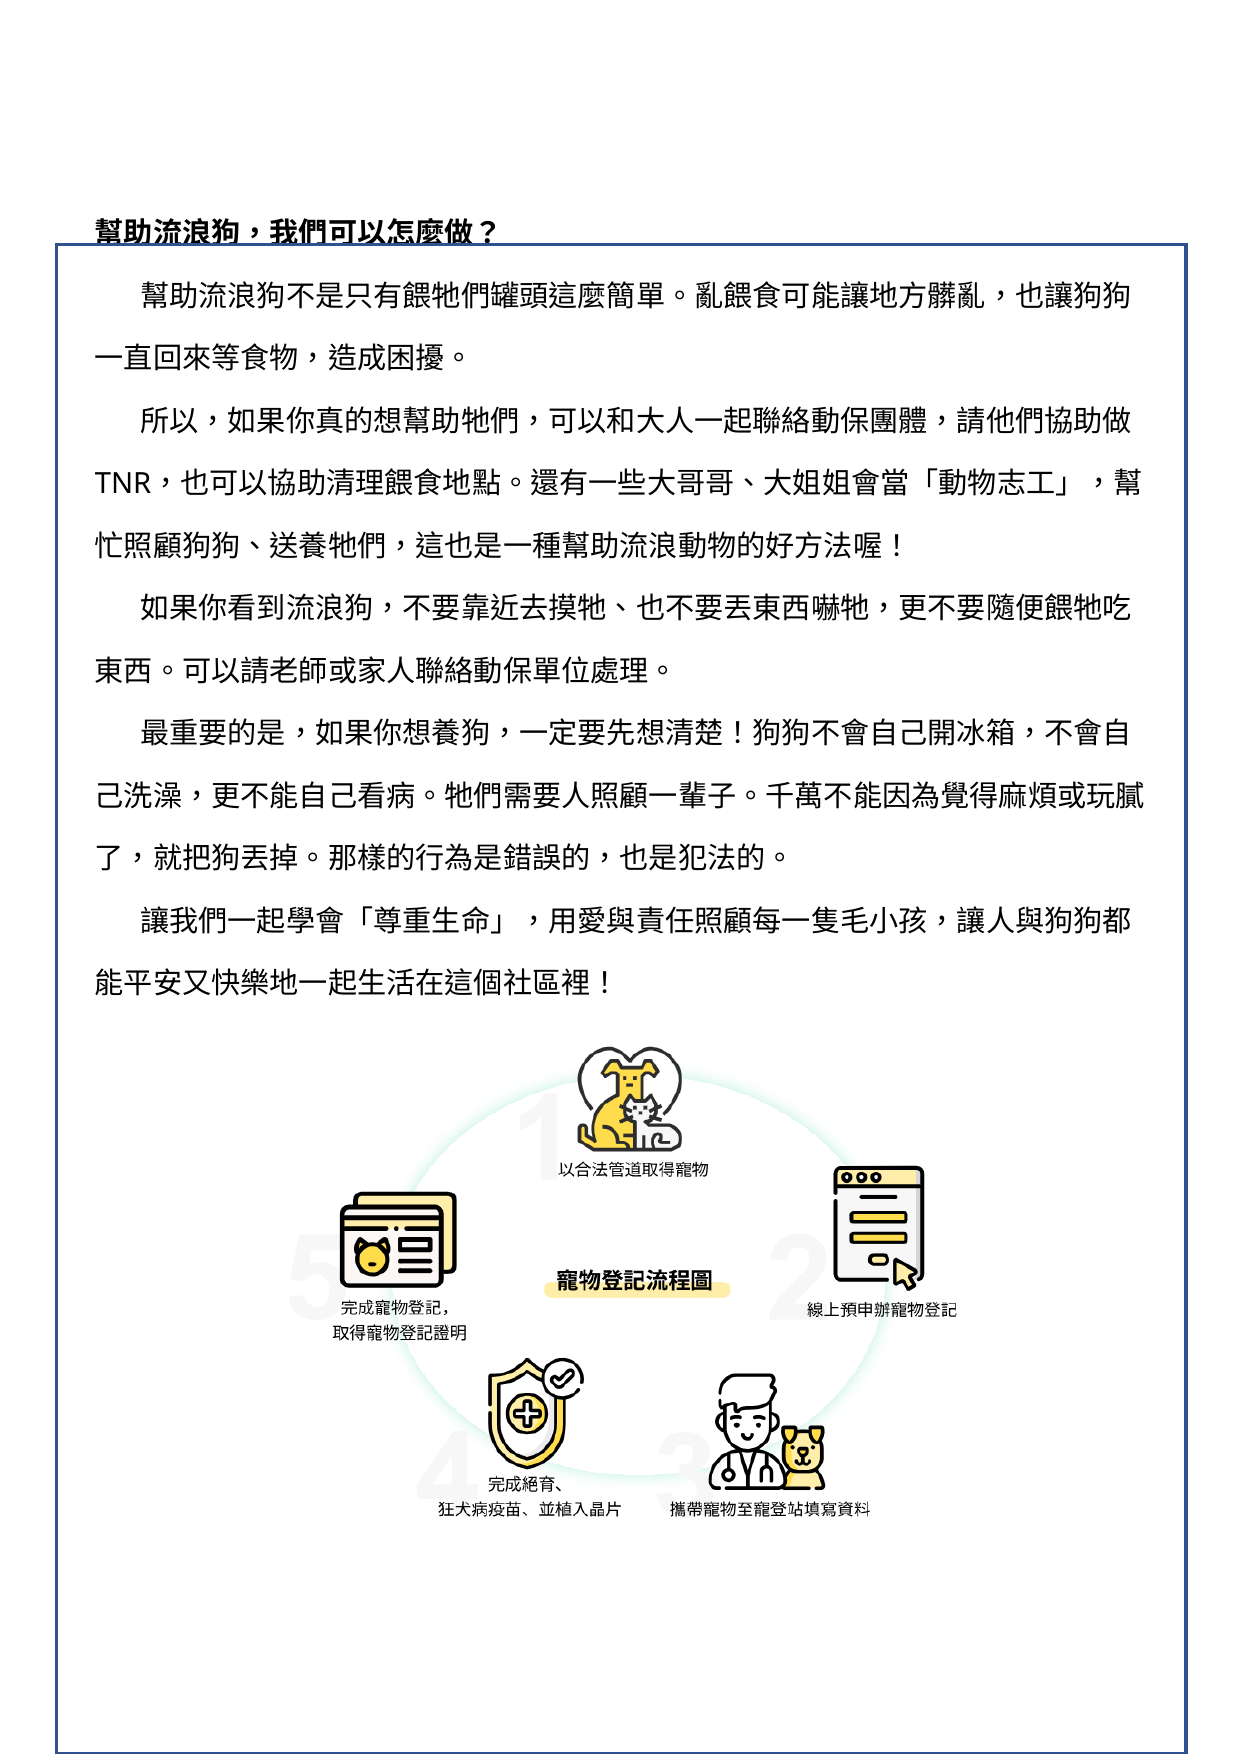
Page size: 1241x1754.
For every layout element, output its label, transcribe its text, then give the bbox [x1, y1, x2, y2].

text 讓我們一起學會「尊重生命」，用愛與責任照顧每一隻毛小孩，讓人與狗狗都能平安又快樂地一起生活在這個社區裡！ [94, 877, 1146, 1002]
text 幫助流浪狗不是只有餵牠們罐頭這麼簡單。亂餵食可能讓地方髒亂，也讓狗狗一直回來等食物，造成困擾。 [94, 246, 1146, 377]
text 所以，如果你真的想幫助牠們，可以和大人一起聯絡動保團體，請他們協助做TNR，也可以協助清理餵食地點。還有一些大哥哥、大姐姐會當「動物志工」，幫忙照顧狗狗、送養牠們，這也是一種幫助流浪動物的好方法喔！ [94, 377, 1146, 564]
text 最重要的是，如果你想養狗，一定要先想清楚！狗狗不會自己開冰箱，不會自己洗澡，更不能自己看病。牠們需要人照顧一輩子。千萬不能因為覺得麻煩或玩膩了，就把狗丟掉。那樣的行為是錯誤的，也是犯法的。 [94, 689, 1146, 877]
text 幫助流浪狗，我們可以怎麼做？ [94, 189, 1146, 243]
text 如果你看到流浪狗，不要靠近去摸牠、也不要丟東西嚇牠，更不要隨便餵牠吃東西。可以請老師或家人聯絡動保單位處理。 [94, 564, 1146, 689]
